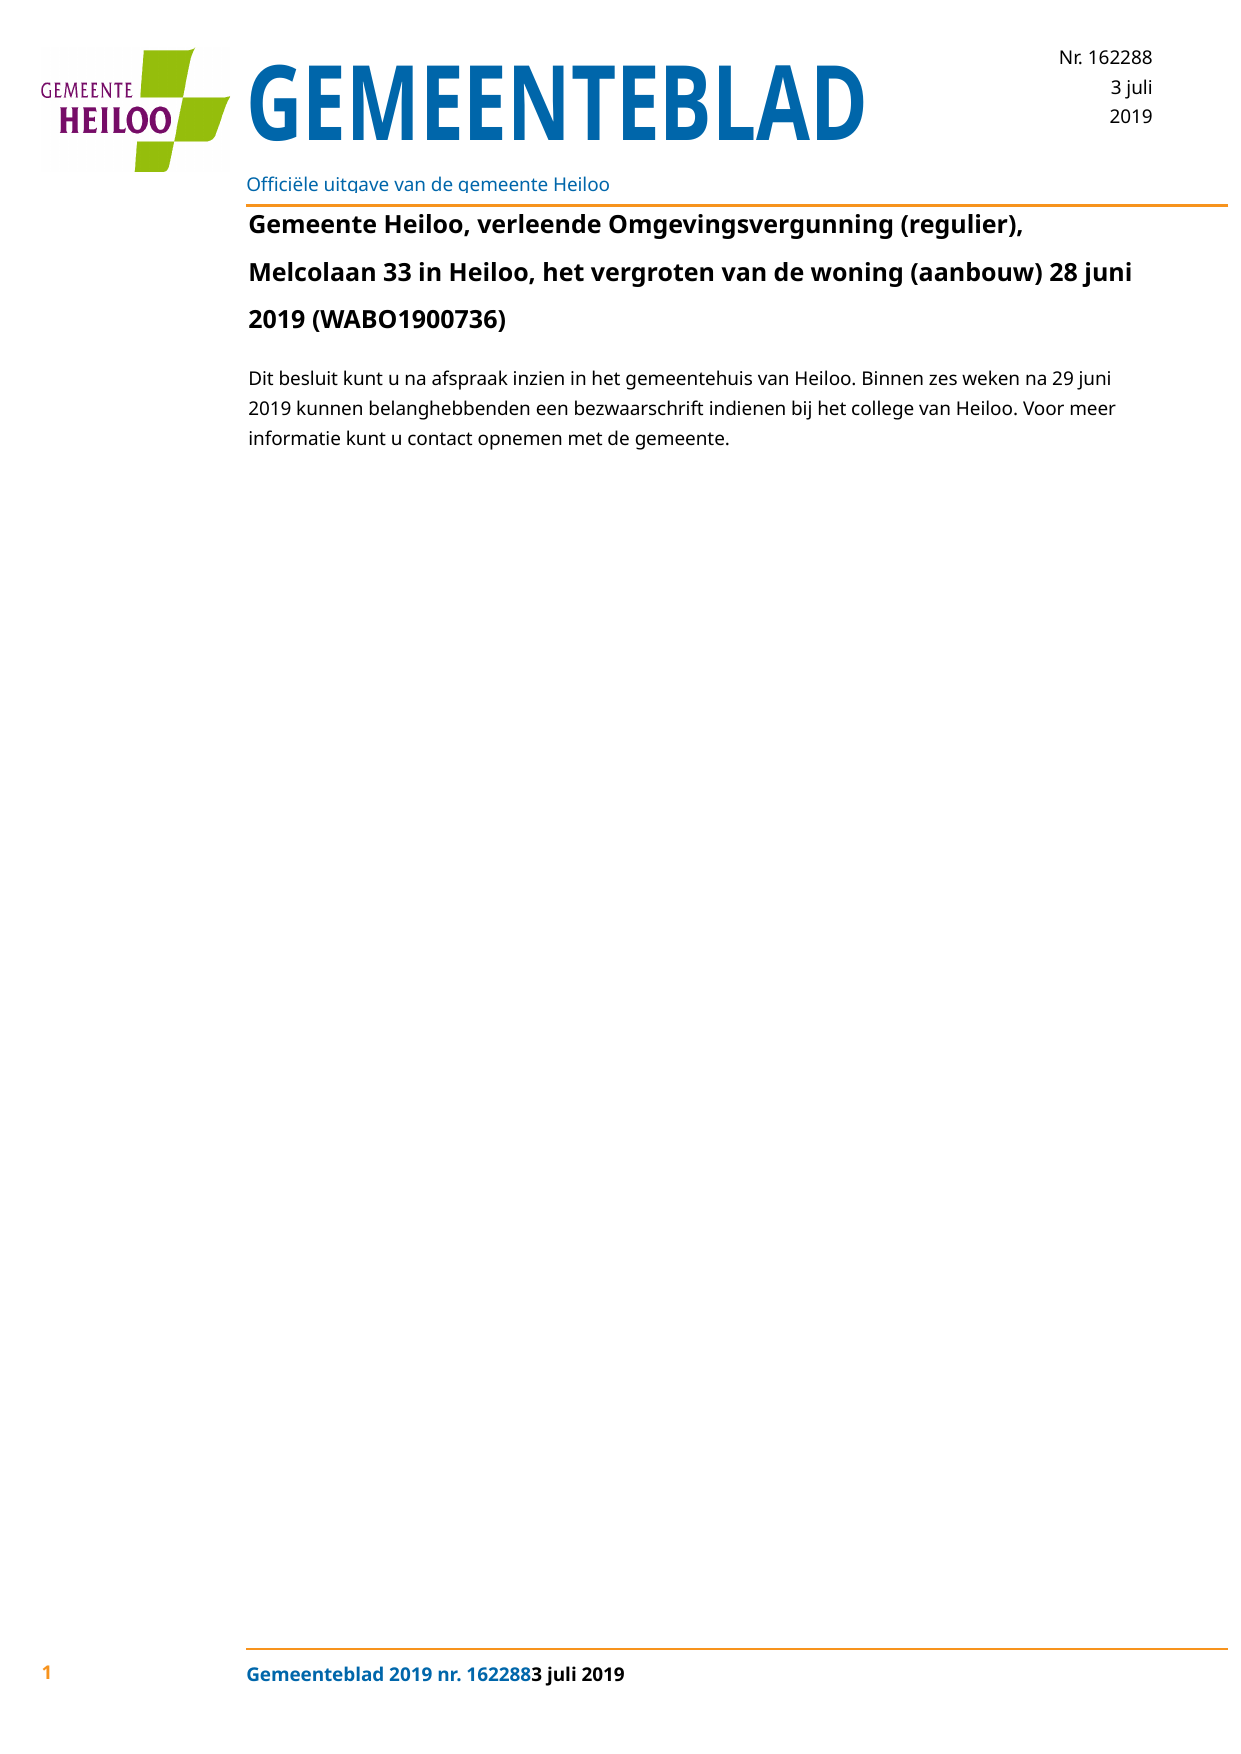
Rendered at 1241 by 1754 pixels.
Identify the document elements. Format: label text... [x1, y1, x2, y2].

text Gemeente Heiloo, verleende Omgevingsvergunning (regulier), Melcolaan 33 in Heiloo, het vergroten van de woning (aanbouw) 28 juni 2019 (WABO1900736) [248, 207, 1152, 336]
text Dit besluit kunt u na afspraak inzien in het gemeentehuis van Heiloo. Binnen zes weken na 29 juni 2019 kunnen belanghebbenden een bezwaarschrift indienen bij het college van Heiloo. Voor meer informatie kunt u contact opnemen met de gemeente. [248, 366, 1152, 450]
picture [41, 47, 231, 172]
